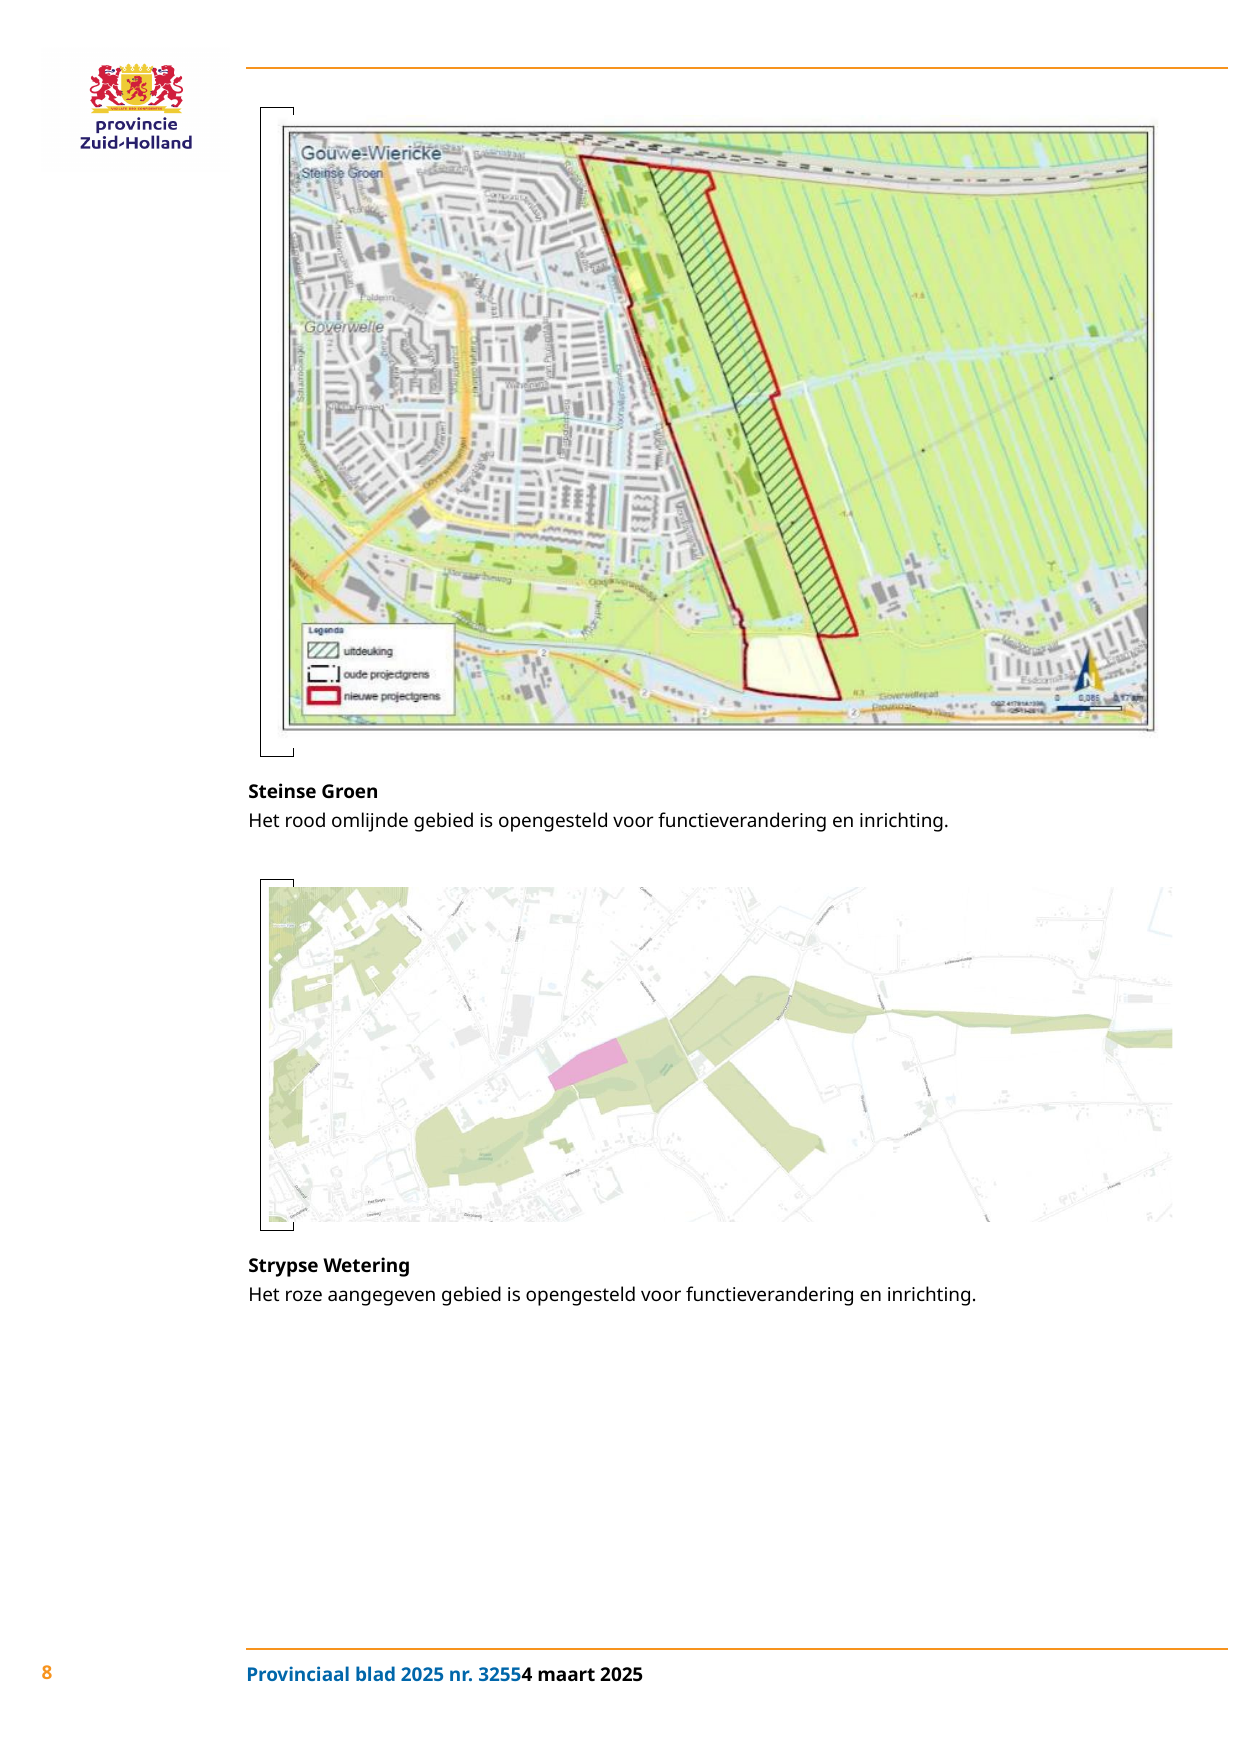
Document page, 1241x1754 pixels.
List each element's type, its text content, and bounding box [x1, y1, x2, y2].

text Het rood omlijnde gebied is opengesteld voor functieverandering en inrichting. [248, 807, 1152, 833]
text Het roze aangegeven gebied is opengesteld voor functieverandering en inrichting. [248, 1281, 1152, 1307]
picture [268, 115, 1173, 748]
picture [268, 887, 1173, 1222]
text Strypse Wetering [248, 1252, 1152, 1278]
text Steinse Groen [248, 778, 1152, 803]
picture [41, 47, 231, 172]
